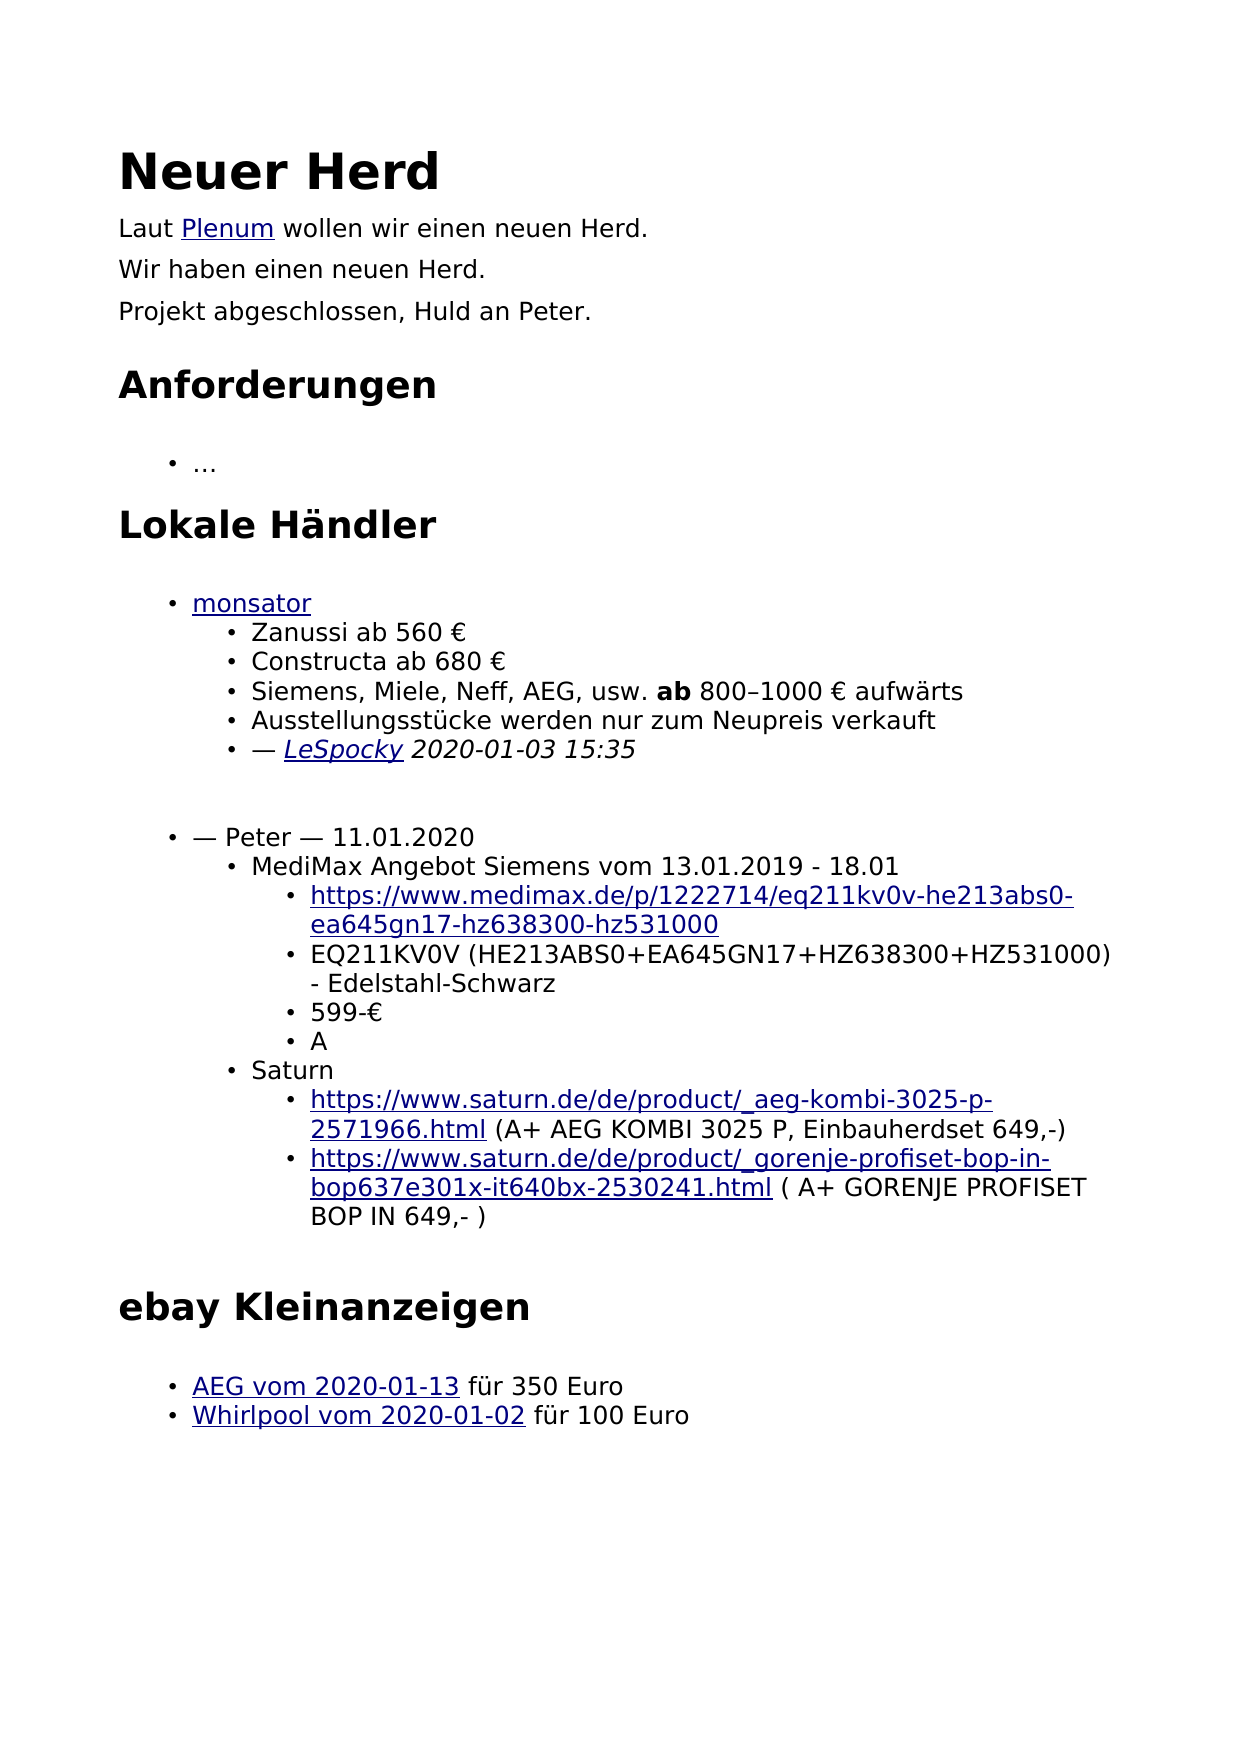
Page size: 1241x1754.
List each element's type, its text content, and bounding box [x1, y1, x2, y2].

list A [295, 1027, 1122, 1057]
list EQ211KV0V (HE213ABS0+EA645GN17+HZ638300+HZ531000) - Edelstahl-Schwarz [295, 940, 1122, 998]
list — LeSpocky 2020-01-03 15:35 [236, 735, 1122, 764]
subtitle Anforderungen [118, 364, 1122, 407]
list https://www.saturn.de/de/product/_gorenje-profiset-bop-in-bop637e301x-it640bx-2530241.html ( A+ GORENJE PROFISET BOP IN 649,- ) [295, 1144, 1122, 1232]
subtitle ebay Kleinanzeigen [118, 1286, 1122, 1330]
list Siemens, Miele, Neff, AEG, usw. ab 800–1000 € aufwärts [236, 677, 1122, 706]
list — Peter — 11.01.2020 [177, 823, 1122, 852]
text Laut Plenum wollen wir einen neuen Herd. [118, 214, 1122, 243]
list https://www.saturn.de/de/product/_aeg-kombi-3025-p-2571966.html (A+ AEG KOMBI 3025 P, Einbauherdset 649,-) [295, 1086, 1122, 1144]
list Ausstellungsstücke werden nur zum Neupreis verkauft [236, 706, 1122, 735]
text Wir haben einen neuen Herd. [118, 256, 1122, 285]
list Saturn [236, 1057, 1122, 1086]
text Projekt abgeschlossen, Huld an Peter. [118, 297, 1122, 326]
list AEG vom 2020-01-13 für 350 Euro [177, 1372, 1122, 1401]
list https://www.medimax.de/p/1222714/eq211kv0v-he213abs0-ea645gn17-hz638300-hz531000 [295, 882, 1122, 940]
subtitle Neuer Herd [118, 143, 1122, 201]
list monsator [177, 589, 1122, 618]
subtitle Lokale Händler [118, 504, 1122, 547]
list 599-€ [295, 998, 1122, 1027]
list MediMax Angebot Siemens vom 13.01.2019 - 18.01 [236, 852, 1122, 882]
list … [177, 449, 1122, 479]
list Whirlpool vom 2020-01-02 für 100 Euro [177, 1401, 1122, 1430]
list Zanussi ab 560 € [236, 618, 1122, 648]
list Constructa ab 680 € [236, 648, 1122, 677]
